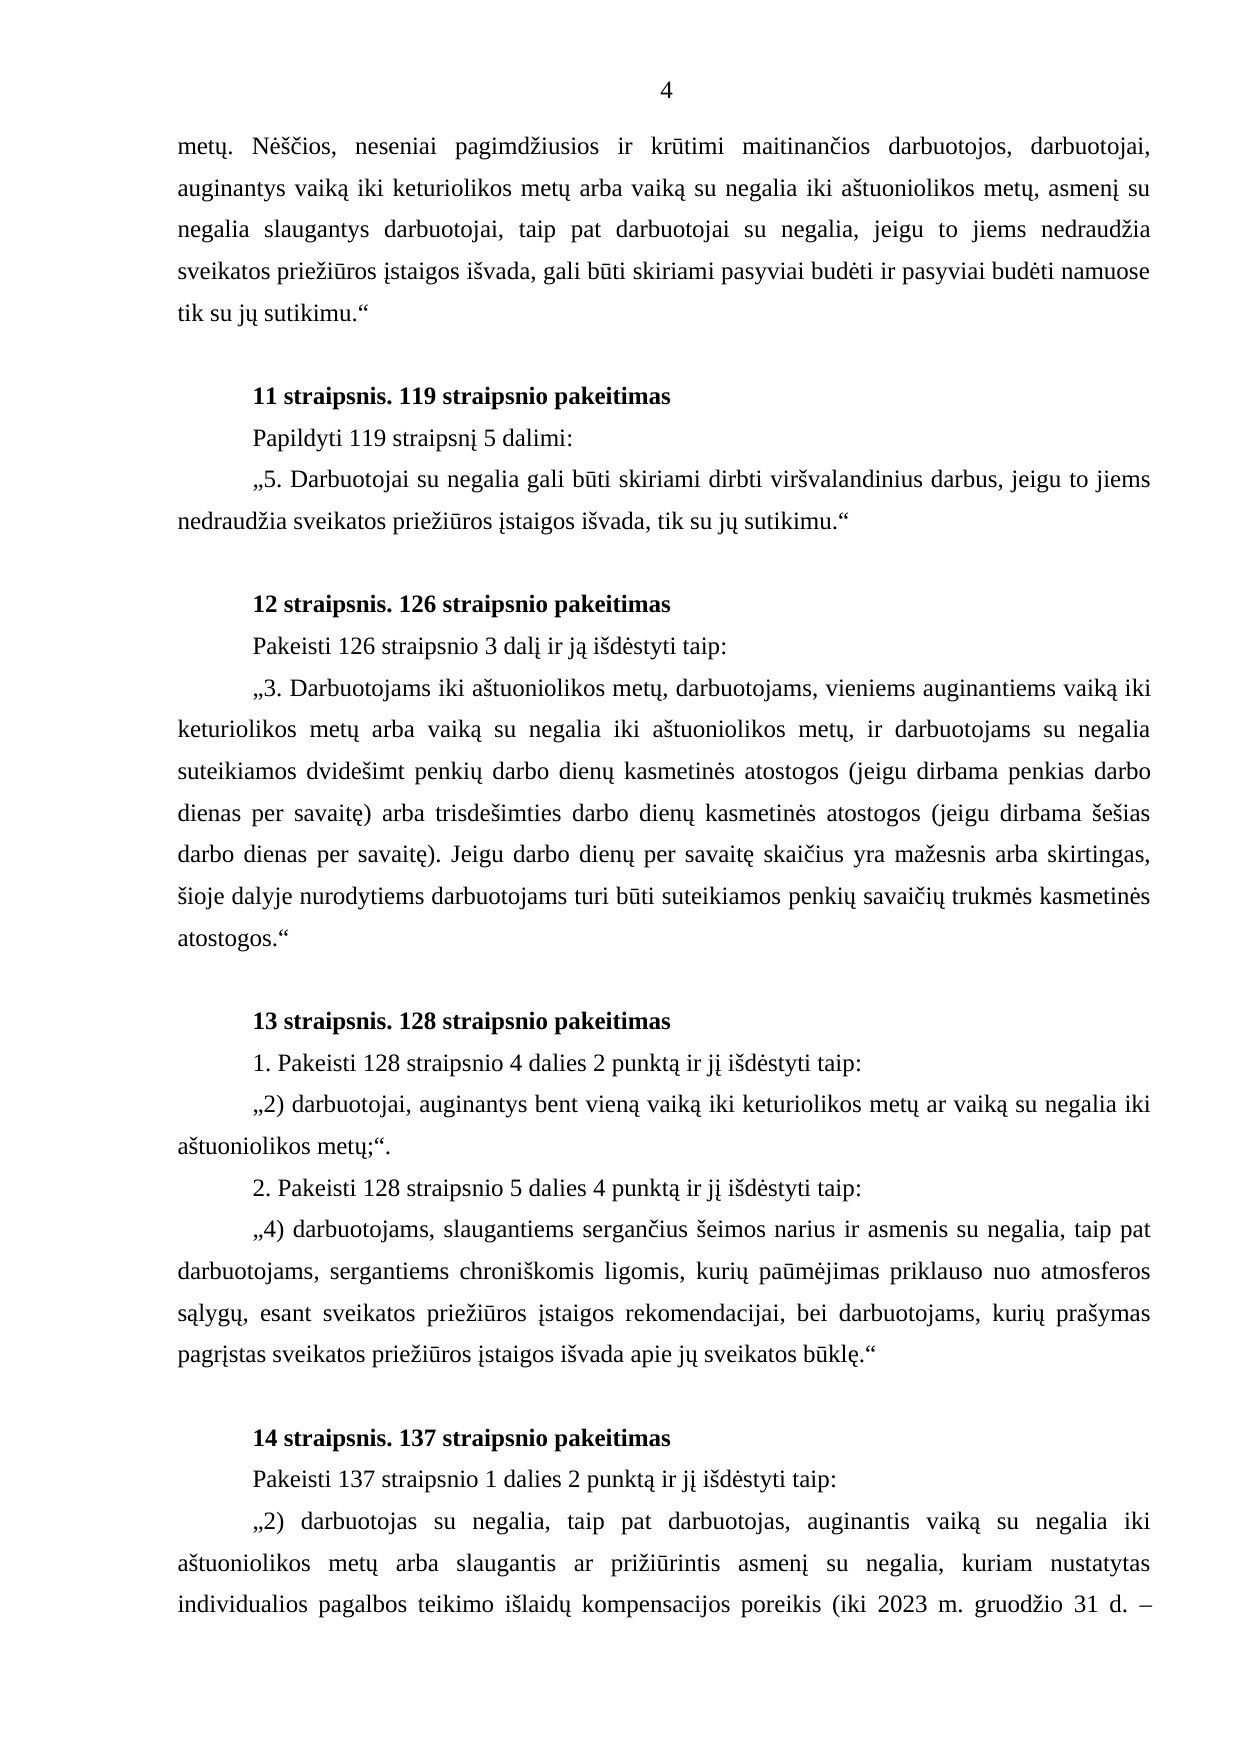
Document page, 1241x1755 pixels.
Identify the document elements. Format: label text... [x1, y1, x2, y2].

text Papildyti 119 straipsnį 5 dalimi: [177, 410, 1152, 451]
text 13 straipsnis. 128 straipsnio pakeitimas [177, 993, 1152, 1035]
text Pakeisti 126 straipsnio 3 dalį ir ją išdėstyti taip: [177, 618, 1152, 660]
text 11 straipsnis. 119 straipsnio pakeitimas [177, 368, 1152, 410]
text 12 straipsnis. 126 straipsnio pakeitimas [177, 576, 1152, 618]
text „2) darbuotojas su negalia, taip pat darbuotojas, auginantis vaiką su negalia iki aštuoniolikos metų arba slaugantis ar prižiūrintis asmenį su negalia, kuriam nustatytas individualios pagalbos teikimo išlaidų kompensacijos poreikis (iki 2023 m. gruodžio 31 d. – [177, 1493, 1152, 1618]
text metų. Nėščios, neseniai pagimdžiusios ir krūtimi maitinančios darbuotojos, darbuotojai, auginantys vaiką iki keturiolikos metų arba vaiką su negalia iki aštuoniolikos metų, asmenį su negalia slaugantys darbuotojai, taip pat darbuotojai su negalia, jeigu to jiems nedraudžia sveikatos priežiūros įstaigos išvada, gali būti skiriami pasyviai budėti ir pasyviai budėti namuose tik su jų sutikimu.“ [177, 118, 1152, 326]
text Pakeisti 137 straipsnio 1 dalies 2 punktą ir jį išdėstyti taip: [177, 1451, 1152, 1493]
text 2. Pakeisti 128 straipsnio 5 dalies 4 punktą ir jį išdėstyti taip: [177, 1160, 1152, 1201]
text „2) darbuotojai, auginantys bent vieną vaiką iki keturiolikos metų ar vaiką su negalia iki aštuoniolikos metų;“. [177, 1076, 1152, 1160]
text „4) darbuotojams, slaugantiems sergančius šeimos narius ir asmenis su negalia, taip pat darbuotojams, sergantiems chroniškomis ligomis, kurių paūmėjimas priklauso nuo atmosferos sąlygų, esant sveikatos priežiūros įstaigos rekomendacijai, bei darbuotojams, kurių prašymas pagrįstas sveikatos priežiūros įstaigos išvada apie jų sveikatos būklę.“ [177, 1201, 1152, 1368]
text 14 straipsnis. 137 straipsnio pakeitimas [177, 1410, 1152, 1451]
text „3. Darbuotojams iki aštuoniolikos metų, darbuotojams, vieniems auginantiems vaiką iki keturiolikos metų arba vaiką su negalia iki aštuoniolikos metų, ir darbuotojams su negalia suteikiamos dvidešimt penkių darbo dienų kasmetinės atostogos (jeigu dirbama penkias darbo dienas per savaitę) arba trisdešimties darbo dienų kasmetinės atostogos (jeigu dirbama šešias darbo dienas per savaitę). Jeigu darbo dienų per savaitę skaičius yra mažesnis arba skirtingas, šioje dalyje nurodytiems darbuotojams turi būti suteikiamos penkių savaičių trukmės kasmetinės atostogos.“ [177, 660, 1152, 951]
text „5. Darbuotojai su negalia gali būti skiriami dirbti viršvalandinius darbus, jeigu to jiems nedraudžia sveikatos priežiūros įstaigos išvada, tik su jų sutikimu.“ [177, 451, 1152, 535]
text 1. Pakeisti 128 straipsnio 4 dalies 2 punktą ir jį išdėstyti taip: [177, 1035, 1152, 1076]
